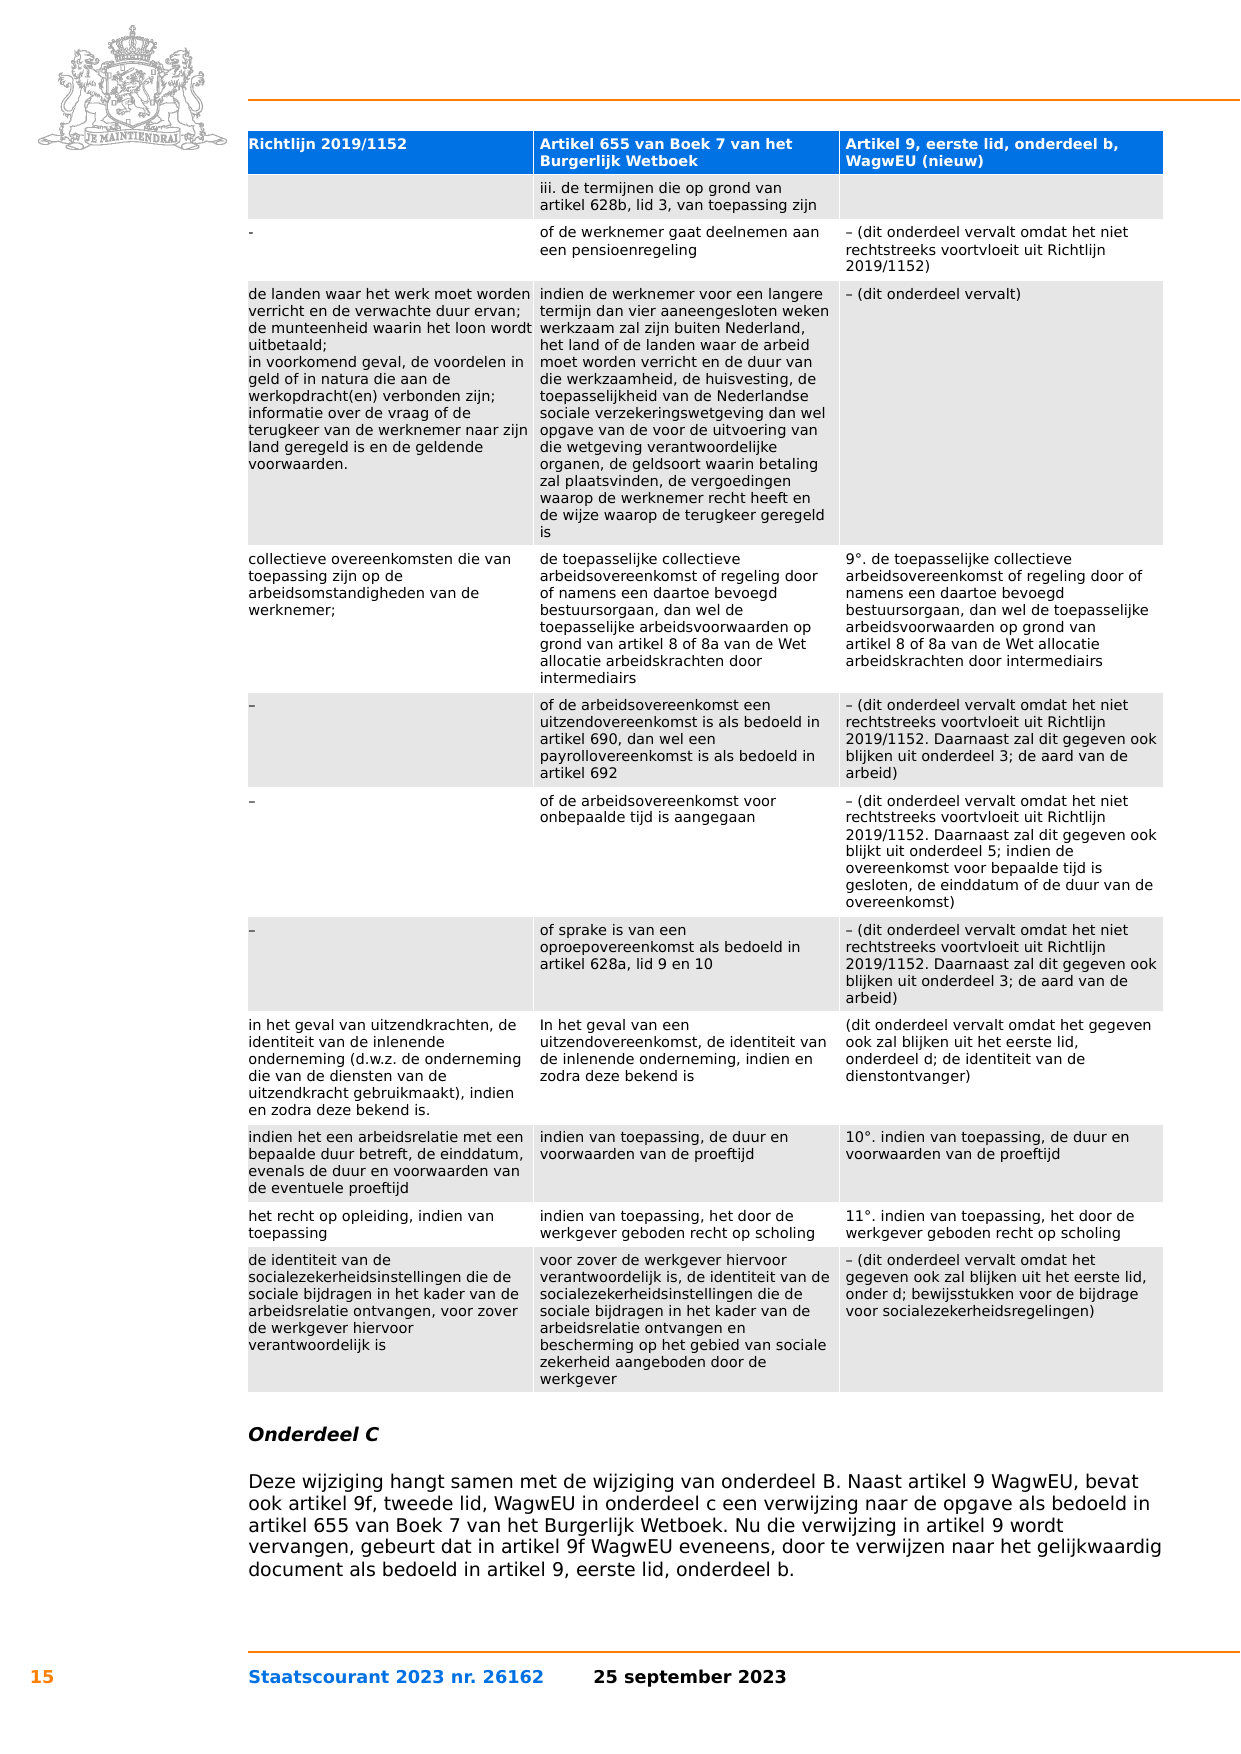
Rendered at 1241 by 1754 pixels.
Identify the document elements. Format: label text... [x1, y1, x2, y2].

table_cell – (dit onderdeel vervalt omdat het niet rechtstreeks voortvloeit uit Richtlijn 2019/1152) [840, 220, 1163, 280]
table_header Richtlijn 2019/1152 [248, 131, 533, 174]
table_cell indien van toepassing, het door de werkgever geboden recht op scholing [534, 1203, 839, 1246]
table_cell iii. de termijnen die op grond van artikel 628b, lid 3, van toepassing zijn [534, 175, 839, 219]
table_header Artikel 655 van Boek 7 van het Burgerlijk Wetboek [534, 131, 839, 174]
table_cell de toepasselijke collectieve arbeidsovereenkomst of regeling door of namens een daartoe bevoegd bestuursorgaan, dan wel de toepasselijke arbeidsvoorwaarden op grond van artikel 8 of 8a van de Wet allocatie arbeidskrachten door intermediairs [534, 546, 839, 691]
text Deze wijziging hangt samen met de wijziging van onderdeel B. Naast artikel 9 WagwEU, bevat ook artikel 9f, tweede lid, WagwEU in onderdeel c een verwijzing naar de opgave als bedoeld in artikel 655 van Boek 7 van het Burgerlijk Wetboek. Nu die verwijzing in artikel 9 wordt vervangen, gebeurt dat in artikel 9f WagwEU eveneens, door te verwijzen naar het gelijkwaardig document als bedoeld in artikel 9, eerste lid, onderdeel b. [248, 1471, 1163, 1580]
table_cell – (dit onderdeel vervalt) [840, 281, 1163, 545]
table_cell – [248, 693, 533, 787]
table_cell of de arbeidsovereenkomst voor onbepaalde tijd is aangegaan [534, 788, 839, 916]
table_cell collectieve overeenkomsten die van toepassing zijn op de arbeidsomstandigheden van de werknemer; [248, 546, 533, 691]
table_cell 9°. de toepasselijke collectieve arbeidsovereenkomst of regeling door of namens een daartoe bevoegd bestuursorgaan, dan wel de toepasselijke arbeidsvoorwaarden op grond van artikel 8 of 8a van de Wet allocatie arbeidskrachten door intermediairs [840, 546, 1163, 691]
table_cell de landen waar het werk moet worden verricht en de verwachte duur ervan; de munteenheid waarin het loon wordt uitbetaald; in voorkomend geval, de voordelen in geld of in natura die aan de werkopdracht(en) verbonden zijn; informatie over de vraag of de terugkeer van de werknemer naar zijn land geregeld is en de geldende voorwaarden. [248, 281, 533, 545]
table_cell – (dit onderdeel vervalt omdat het gegeven ook zal blijken uit het eerste lid, onder d; bewijsstukken voor de bijdrage voor socialezekerheidsregelingen) [840, 1247, 1163, 1392]
table_cell 10°. indien van toepassing, de duur en voorwaarden van de proeftijd [840, 1125, 1163, 1202]
table_cell (dit onderdeel vervalt omdat het gegeven ook zal blijken uit het eerste lid, onderdeel d; de identiteit van de dienstontvanger) [840, 1012, 1163, 1123]
table_cell of de werknemer gaat deelnemen aan een pensioenregeling [534, 220, 839, 280]
table_header Artikel 9, eerste lid, onderdeel b, WagwEU (nieuw) [840, 131, 1163, 174]
table_cell – [248, 917, 533, 1011]
table_cell indien de werknemer voor een langere termijn dan vier aaneengesloten weken werkzaam zal zijn buiten Nederland, het land of de landen waar de arbeid moet worden verricht en de duur van die werkzaamheid, de huisvesting, de toepasselijkheid van de Nederlandse sociale verzekeringswetgeving dan wel opgave van de voor de uitvoering van die wetgeving verantwoordelijke organen, de geldsoort waarin betaling zal plaatsvinden, de vergoedingen waarop de werknemer recht heeft en de wijze waarop de terugkeer geregeld is [534, 281, 839, 545]
table_cell voor zover de werkgever hiervoor verantwoordelijk is, de identiteit van de socialezekerheidsinstellingen die de sociale bijdragen in het kader van de arbeidsrelatie ontvangen en bescherming op het gebied van sociale zekerheid aangeboden door de werkgever [534, 1247, 839, 1392]
table_cell indien van toepassing, de duur en voorwaarden van de proeftijd [534, 1125, 839, 1202]
table_cell indien het een arbeidsrelatie met een bepaalde duur betreft, de einddatum, evenals de duur en voorwaarden van de eventuele proeftijd [248, 1125, 533, 1202]
table_cell In het geval van een uitzendovereenkomst, de identiteit van de inlenende onderneming, indien en zodra deze bekend is [534, 1012, 839, 1123]
subtitle Onderdeel C [248, 1423, 1163, 1446]
table_cell het recht op opleiding, indien van toepassing [248, 1203, 533, 1246]
table_cell of de arbeidsovereenkomst een uitzendovereenkomst is als bedoeld in artikel 690, dan wel een payrollovereenkomst is als bedoeld in artikel 692 [534, 693, 839, 787]
table_cell [840, 175, 1163, 219]
table_cell – [248, 788, 533, 916]
table_cell [248, 175, 533, 219]
table_cell – (dit onderdeel vervalt omdat het niet rechtstreeks voortvloeit uit Richtlijn 2019/1152. Daarnaast zal dit gegeven ook blijken uit onderdeel 3; de aard van de arbeid) [840, 917, 1163, 1011]
picture [38, 25, 227, 150]
table_cell of sprake is van een oproepovereenkomst als bedoeld in artikel 628a, lid 9 en 10 [534, 917, 839, 1011]
table_cell in het geval van uitzendkrachten, de identiteit van de inlenende onderneming (d.w.z. de onderneming die van de diensten van de uitzendkracht gebruikmaakt), indien en zodra deze bekend is. [248, 1012, 533, 1123]
table_cell – (dit onderdeel vervalt omdat het niet rechtstreeks voortvloeit uit Richtlijn 2019/1152. Daarnaast zal dit gegeven ook blijken uit onderdeel 3; de aard van de arbeid) [840, 693, 1163, 787]
table_cell – (dit onderdeel vervalt omdat het niet rechtstreeks voortvloeit uit Richtlijn 2019/1152. Daarnaast zal dit gegeven ook blijkt uit onderdeel 5; indien de overeenkomst voor bepaalde tijd is gesloten, de einddatum of de duur van de overeenkomst) [840, 788, 1163, 916]
table_cell - [248, 220, 533, 280]
table_cell 11°. indien van toepassing, het door de werkgever geboden recht op scholing [840, 1203, 1163, 1246]
table_cell de identiteit van de socialezekerheidsinstellingen die de sociale bijdragen in het kader van de arbeidsrelatie ontvangen, voor zover de werkgever hiervoor verantwoordelijk is [248, 1247, 533, 1392]
